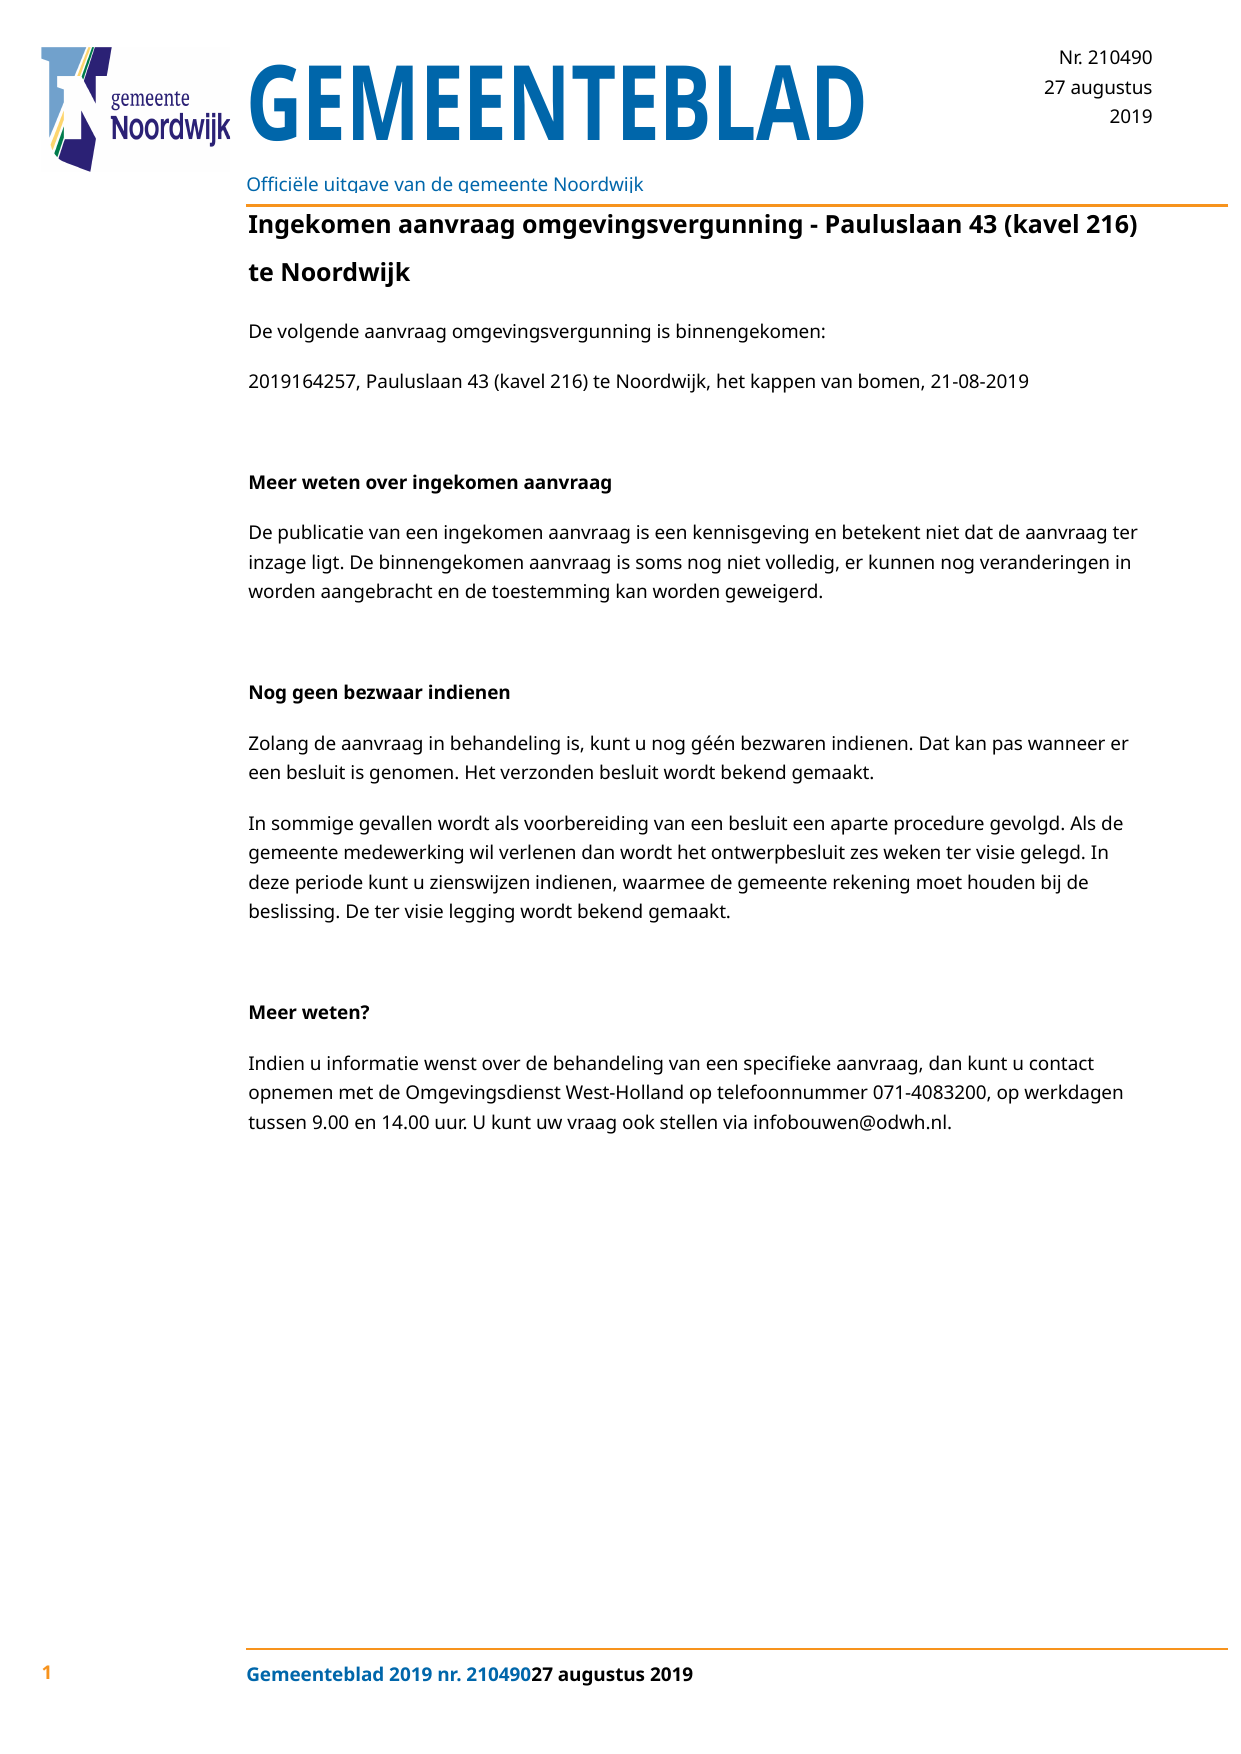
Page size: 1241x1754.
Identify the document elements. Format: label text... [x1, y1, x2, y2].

text De publicatie van een ingekomen aanvraag is een kennisgeving en betekent niet dat de aanvraag ter inzage ligt. De binnengekomen aanvraag is soms nog niet volledig, er kunnen nog veranderingen in worden aangebracht en de toestemming kan worden geweigerd. [248, 519, 1152, 604]
text Nog geen bezwaar indienen [248, 679, 1152, 705]
text Meer weten over ingekomen aanvraag [248, 469, 1152, 495]
text De volgende aanvraag omgevingsvergunning is binnengekomen: [248, 318, 1152, 344]
text Indien u informatie wenst over de behandeling van een specifieke aanvraag, dan kunt u contact opnemen met de Omgevingsdienst West-Holland op telefoonnummer 071-4083200, op werkdagen tussen 9.00 en 14.00 uur. U kunt uw vraag ook stellen via infobouwen@odwh.nl. [248, 1050, 1152, 1135]
text In sommige gevallen wordt als voorbereiding van een besluit een aparte procedure gevolgd. Als de gemeente medewerking wil verlenen dan wordt het ontwerpbesluit zes weken ter visie gelegd. In deze periode kunt u zienswijzen indienen, waarmee de gemeente rekening moet houden bij de beslissing. De ter visie legging wordt bekend gemaakt. [248, 810, 1152, 924]
text Zolang de aanvraag in behandeling is, kunt u nog géén bezwaren indienen. Dat kan pas wanneer er een besluit is genomen. Het verzonden besluit wordt bekend gemaakt. [248, 730, 1152, 785]
text Meer weten? [248, 999, 1152, 1025]
text Ingekomen aanvraag omgevingsvergunning - Pauluslaan 43 (kavel 216) te Noordwijk [248, 207, 1152, 288]
text 2019164257, Pauluslaan 43 (kavel 216) te Noordwijk, het kappen van bomen, 21-08-2019 [248, 368, 1152, 394]
picture [41, 47, 231, 172]
